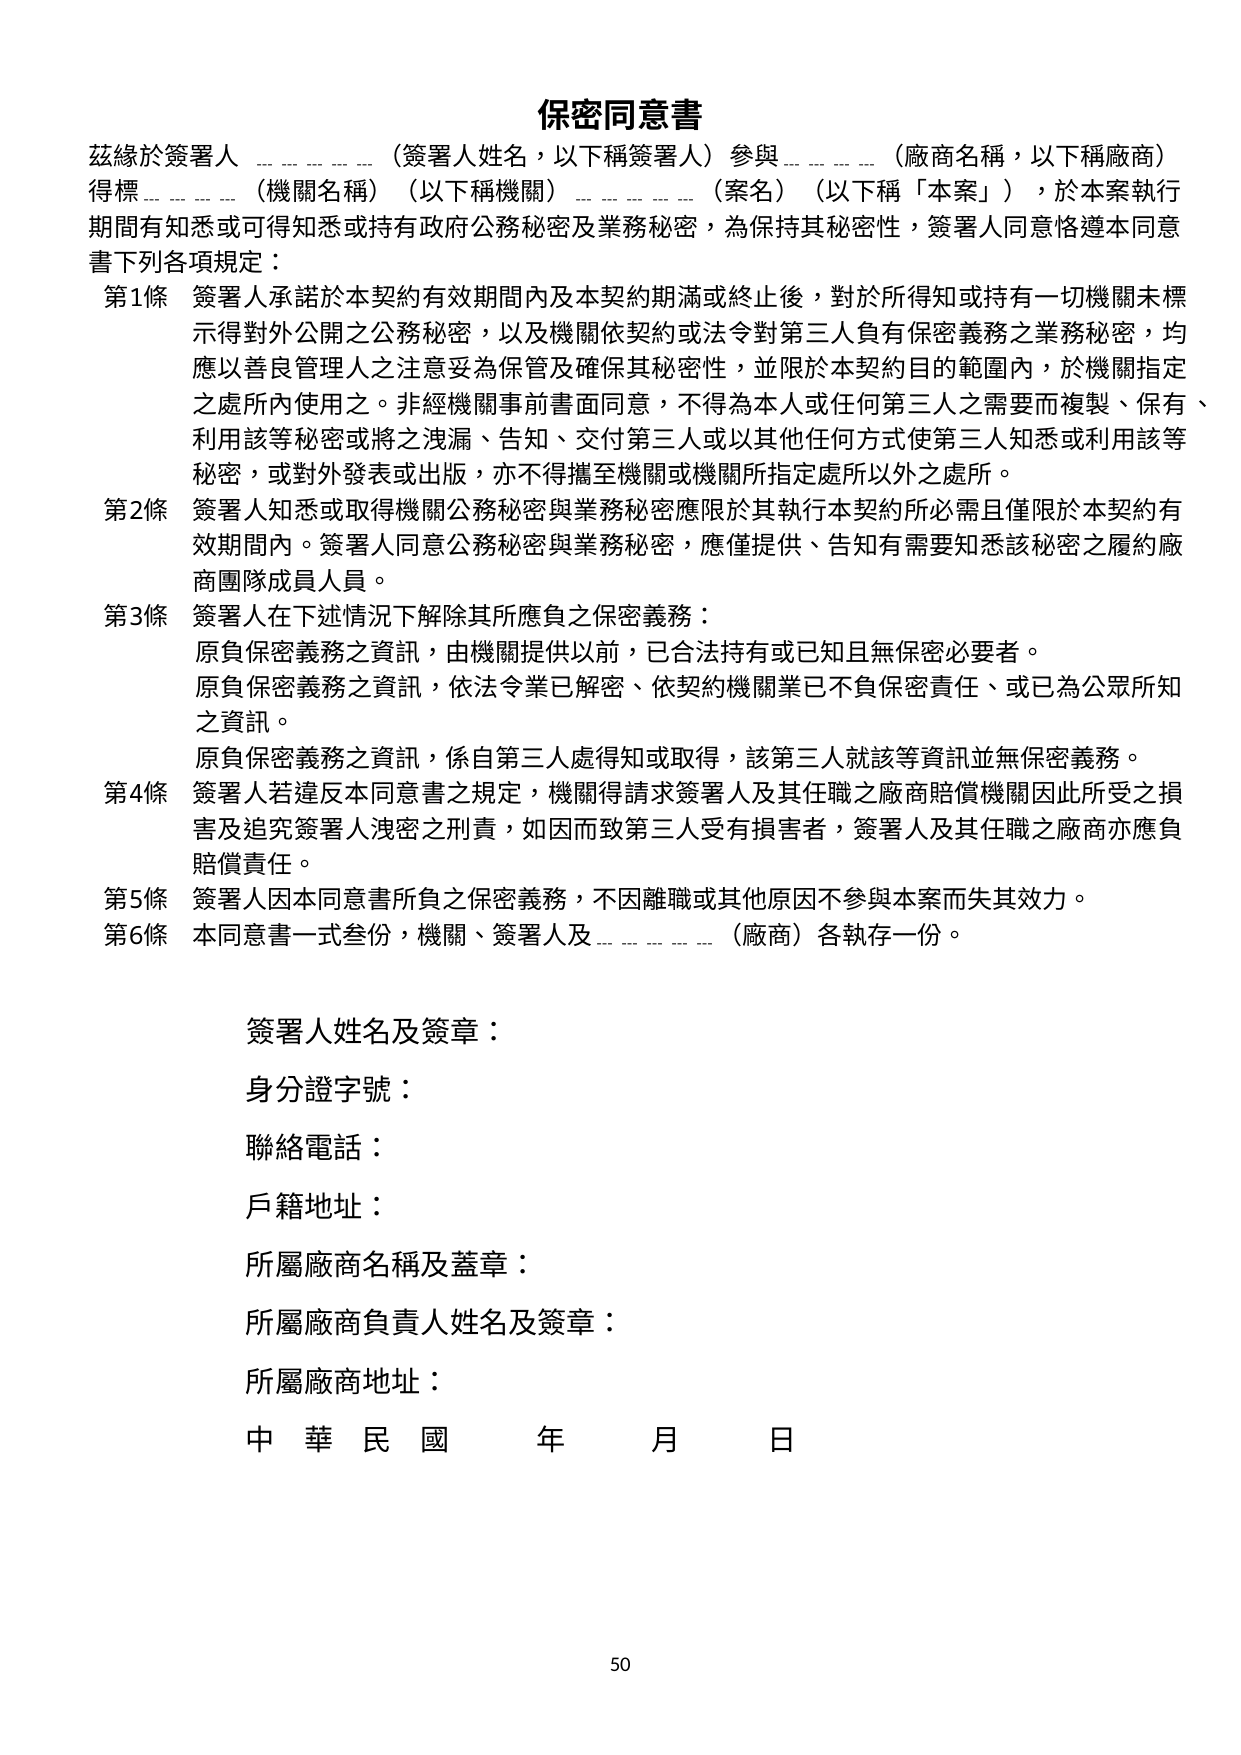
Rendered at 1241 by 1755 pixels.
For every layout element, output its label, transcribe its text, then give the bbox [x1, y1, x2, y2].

text 所屬廠商負責人姓名及簽章： [246, 1297, 1137, 1343]
text 原負保密義務之資訊，依法令業已解密、依契約機關業已不負保密責任、或已為公眾所知之資訊。 [195, 668, 1184, 739]
text 所屬廠商名稱及蓋章： [246, 1239, 1137, 1285]
text 身分證字號： [246, 1064, 1137, 1110]
text 戶籍地址： [246, 1181, 1137, 1226]
text 茲緣於簽署人 ﹍﹍﹍﹍﹍（簽署人姓名，以下稱簽署人）參與﹍﹍﹍﹍（廠商名稱，以下稱廠商）得標﹍﹍﹍﹍（機關名稱）（以下稱機關）﹍﹍﹍﹍﹍（案名）（以下稱「本案」），於本案執行期間有知悉或可得知悉或持有政府公務秘密及業務秘密，為保持其秘密性，簽署人同意恪遵本同意書下列各項規定： [89, 137, 1184, 278]
list 簽署人若違反本同意書之規定，機關得請求簽署人及其任職之廠商賠償機關因此所受之損害及追究簽署人洩密之刑責，如因而致第三人受有損害者，簽署人及其任職之廠商亦應負賠償責任。 [104, 774, 1184, 881]
text 簽署人姓名及簽章： [246, 1006, 1137, 1051]
list 簽署人在下述情況下解除其所應負之保密義務： [104, 597, 1184, 633]
list 保密同意書 [89, 89, 1152, 137]
list 簽署人知悉或取得機關公務秘密與業務秘密應限於其執行本契約所必需且僅限於本契約有效期間內。簽署人同意公務秘密與業務秘密，應僅提供、告知有需要知悉該秘密之履約廠商團隊成員人員。 [104, 491, 1184, 597]
list 簽署人因本同意書所負之保密義務，不因離職或其他原因不參與本案而失其效力。 [104, 881, 1184, 916]
text 中 華 民 國 年 月 日 [246, 1414, 1137, 1460]
text 聯絡電話： [246, 1122, 1137, 1168]
list 本同意書一式叁份，機關、簽署人及﹍﹍﹍﹍﹍（廠商）各執存一份。 [104, 916, 1184, 951]
text 原負保密義務之資訊，係自第三人處得知或取得，該第三人就該等資訊並無保密義務。 [195, 739, 1184, 774]
list 簽署人承諾於本契約有效期間內及本契約期滿或終止後，對於所得知或持有一切機關未標示得對外公開之公務秘密，以及機關依契約或法令對第三人負有保密義務之業務秘密，均應以善良管理人之注意妥為保管及確保其秘密性，並限於本契約目的範圍內，於機關指定之處所內使用之。非經機關事前書面同意，不得為本人或任何第三人之需要而複製、保有、利用該等秘密或將之洩漏、告知、交付第三人或以其他任何方式使第三人知悉或利用該等秘密，或對外發表或出版，亦不得攜至機關或機關所指定處所以外之處所。 [104, 278, 1190, 491]
text 所屬廠商地址： [246, 1356, 1137, 1401]
text 原負保密義務之資訊，由機關提供以前，已合法持有或已知且無保密必要者。 [195, 633, 1184, 668]
